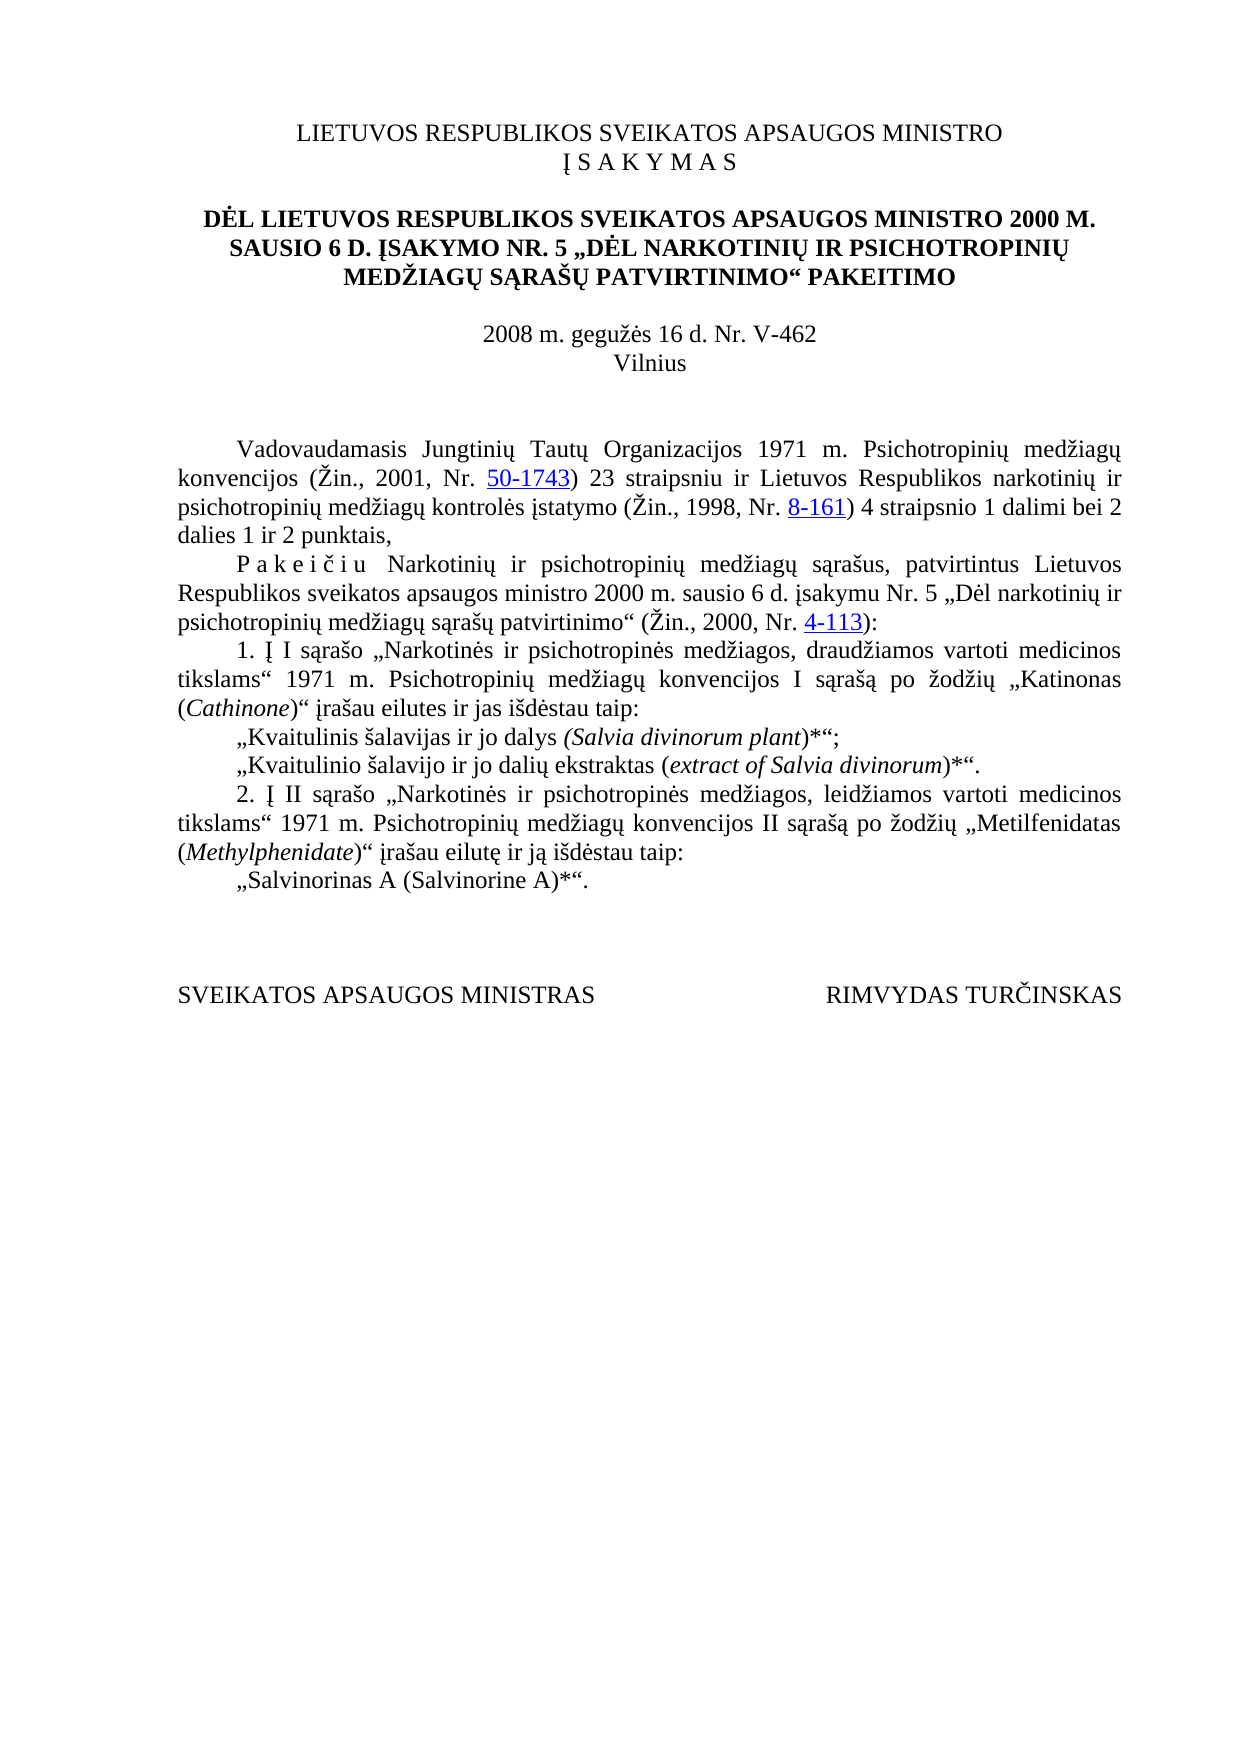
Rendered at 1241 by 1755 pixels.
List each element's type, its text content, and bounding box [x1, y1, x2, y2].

text „Kvaitulinio šalavijo ir jo dalių ekstraktas (extract of Salvia divinorum)*“. [177, 751, 1122, 779]
text DĖL LIETUVOS RESPUBLIKOS SVEIKATOS APSAUGOS MINISTRO 2000 M. SAUSIO 6 D. ĮSAKYMO NR. 5 „DĖL NARKOTINIŲ IR PSICHOTROPINIŲ MEDŽIAGŲ SĄRAŠŲ PATVIRTINIMO“ PAKEITIMO [177, 204, 1122, 291]
text Vadovaudamasis Jungtinių Tautų Organizacijos 1971 m. Psichotropinių medžiagų konvencijos (Žin., 2001, Nr. 50-1743) 23 straipsniu ir Lietuvos Respublikos narkotinių ir psichotropinių medžiagų kontrolės įstatymo (Žin., 1998, Nr. 8-161) 4 straipsnio 1 dalimi bei 2 dalies 1 ir 2 punktais, [177, 434, 1122, 549]
text SVEIKATOS APSAUGOS MINISTRAS RIMVYDAS TURČINSKAS [177, 981, 1122, 1009]
text LIETUVOS RESPUBLIKOS SVEIKATOS APSAUGOS MINISTRO [177, 118, 1122, 147]
text 2008 m. gegužės 16 d. Nr. V-462 [177, 319, 1122, 348]
text Vilnius [177, 348, 1122, 377]
text 1. Į I sąrašo „Narkotinės ir psichotropinės medžiagos, draudžiamos vartoti medicinos tikslams“ 1971 m. Psichotropinių medžiagų konvencijos I sąrašą po žodžių „Katinonas (Cathinone)“ įrašau eilutes ir jas išdėstau taip: [177, 636, 1122, 722]
text Pakeičiu Narkotinių ir psichotropinių medžiagų sąrašus, patvirtintus Lietuvos Respublikos sveikatos apsaugos ministro 2000 m. sausio 6 d. įsakymu Nr. 5 „Dėl narkotinių ir psichotropinių medžiagų sąrašų patvirtinimo“ (Žin., 2000, Nr. 4-113): [177, 549, 1122, 636]
text 2. Į II sąrašo „Narkotinės ir psichotropinės medžiagos, leidžiamos vartoti medicinos tikslams“ 1971 m. Psichotropinių medžiagų konvencijos II sąrašą po žodžių „Metilfenidatas (Methylphenidate)“ įrašau eilutę ir ją išdėstau taip: [177, 779, 1122, 866]
text „Salvinorinas A (Salvinorine A)*“. [177, 866, 1122, 894]
text ĮSAKYMAS [177, 147, 1122, 176]
text „Kvaitulinis šalavijas ir jo dalys (Salvia divinorum plant)*“; [177, 722, 1122, 751]
